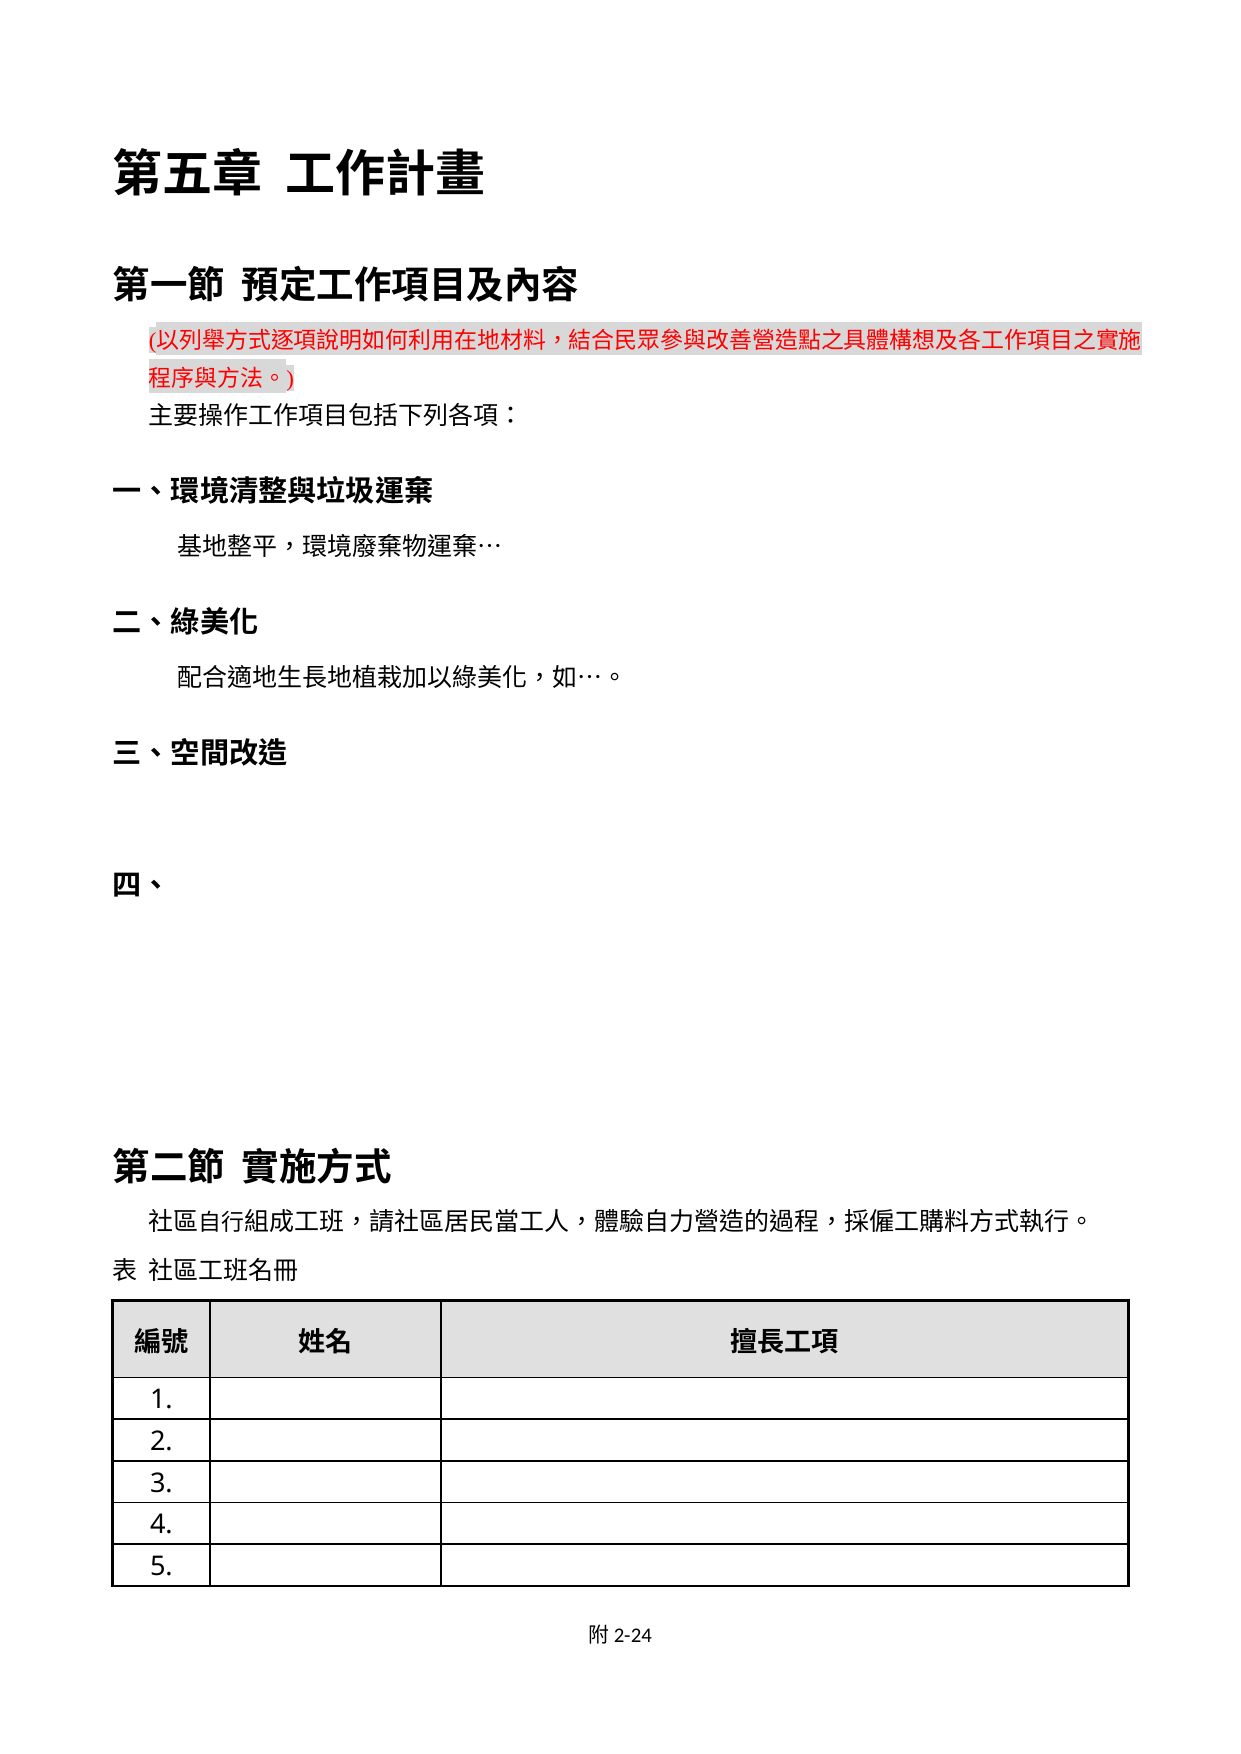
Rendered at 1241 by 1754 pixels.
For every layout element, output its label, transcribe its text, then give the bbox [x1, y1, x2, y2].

text 配合適地生長地植栽加以綠美化，如…。 [178, 657, 1128, 695]
text (以列舉方式逐項說明如何利用在地材料，結合民眾參與改善營造點之具體構想及各工作項目之實施程序與方法。) [149, 320, 1159, 395]
text 三、空間改造 [112, 713, 1128, 788]
text 第一節 預定工作項目及內容 [112, 245, 1128, 320]
table_cell [442, 1378, 1127, 1418]
table_cell [442, 1545, 1127, 1585]
table_header 編號 [114, 1302, 209, 1377]
table_cell [442, 1503, 1127, 1543]
text 一、環境清整與垃圾運棄 [112, 451, 1128, 526]
text 主要操作工作項目包括下列各項： [149, 395, 1159, 432]
table_cell 4. [114, 1503, 209, 1543]
table_cell [211, 1378, 440, 1418]
table_cell [211, 1462, 440, 1502]
text 二、綠美化 [112, 582, 1128, 657]
table_cell [442, 1420, 1127, 1460]
table_cell [211, 1503, 440, 1543]
table_cell 1. [114, 1378, 209, 1418]
text 第五章 工作計畫 [112, 132, 1128, 207]
table_cell 3. [114, 1462, 209, 1502]
text 第二節 實施方式 [112, 1126, 1128, 1201]
table_cell [211, 1545, 440, 1585]
table_header 姓名 [211, 1302, 440, 1377]
table_cell 2. [114, 1420, 209, 1460]
table_header 擅長工項 [442, 1302, 1127, 1377]
text 表 社區工班名冊 [112, 1250, 1159, 1287]
table_cell 5. [114, 1545, 209, 1585]
table_cell [211, 1420, 440, 1460]
text 社區自行組成工班，請社區居民當工人，體驗自力營造的過程，採僱工購料方式執行。 [149, 1201, 1159, 1238]
text 四、 [112, 845, 1128, 920]
table_cell [442, 1462, 1127, 1502]
text 基地整平，環境廢棄物運棄… [178, 526, 1128, 563]
